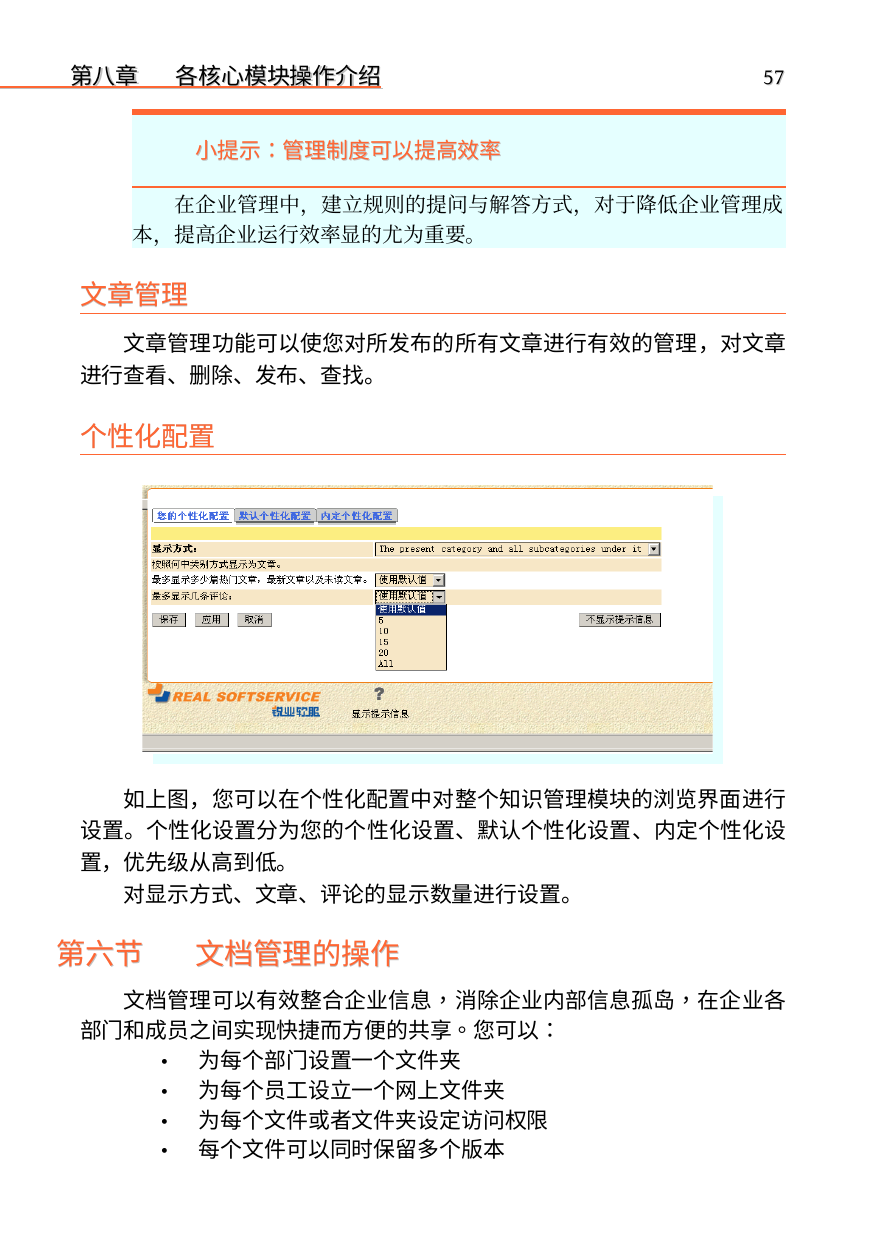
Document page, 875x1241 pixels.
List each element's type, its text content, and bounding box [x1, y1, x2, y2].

list 为每个文件或者文件夹设定访问权限 [117, 1104, 786, 1134]
text 文档管理可以有效整合企业信息，消除企业内部信息孤岛，在企业各部门和成员之间实现快捷而方便的共享。您可以： [80, 985, 786, 1045]
text 对显示方式、文章、评论的显示数量进行设置。 [80, 877, 786, 908]
list 为每个员工设立一个网上文件夹 [117, 1075, 786, 1104]
text 如上图，您可以在个性化配置中对整个知识管理模块的浏览界面进行设置。个性化设置分为您的个性化设置、默认个性化设置、内定个性化设置，优先级从高到低。 [80, 467, 786, 877]
subtitle 文档管理的操作 [56, 933, 786, 973]
list 每个文件可以同时保留多个版本 [117, 1134, 786, 1164]
text 在企业管理中，建立规则的提问与解答方式，对于降低企业管理成本，提高企业运行效率显的尤为重要。 [132, 188, 786, 248]
subtitle 个性化配置 [80, 414, 786, 454]
subtitle 文章管理 [80, 273, 786, 313]
picture [142, 485, 713, 754]
text 文章管理功能可以使您对所发布的所有文章进行有效的管理，对文章进行查看、删除、发布、查找。 [80, 326, 786, 389]
title 小提示：管理制度可以提高效率 [132, 115, 786, 186]
list 为每个部门设置一个文件夹 [117, 1045, 786, 1075]
